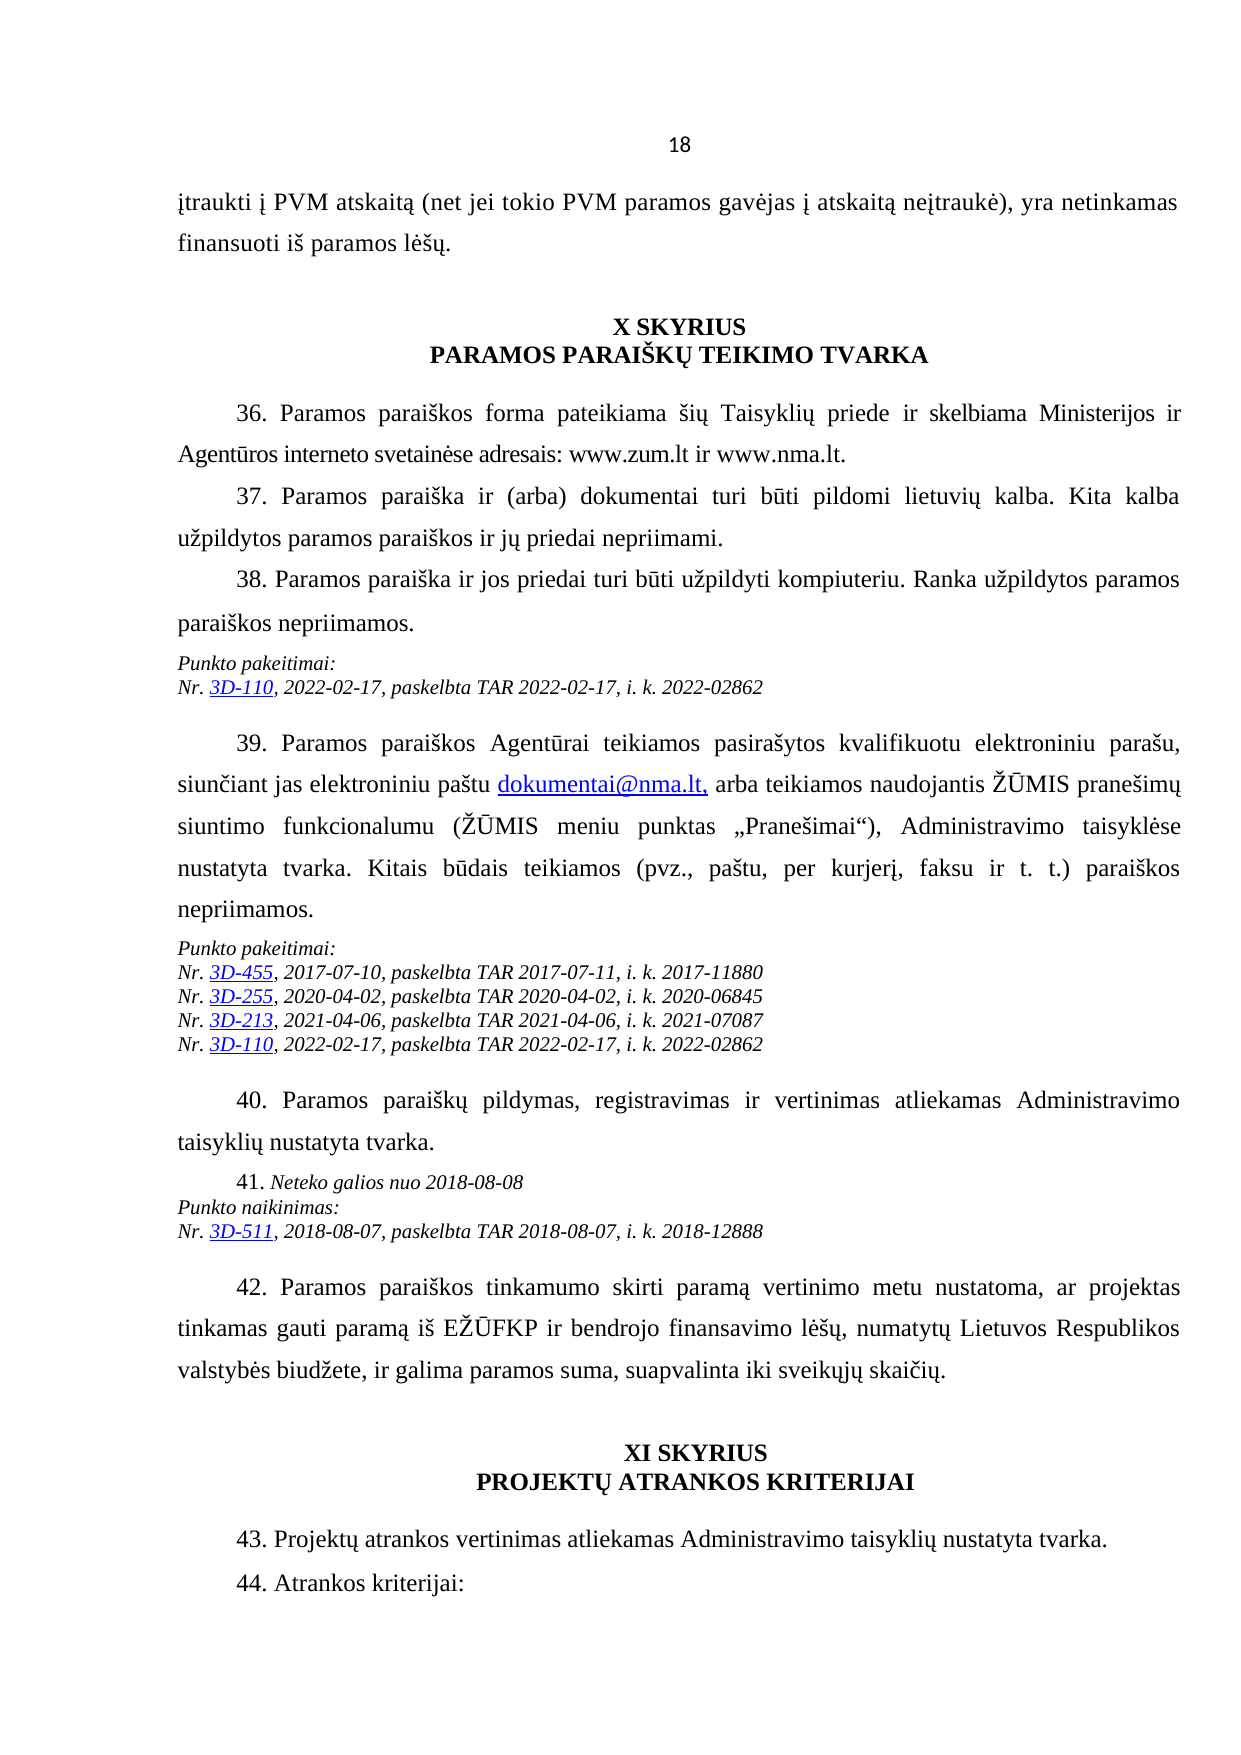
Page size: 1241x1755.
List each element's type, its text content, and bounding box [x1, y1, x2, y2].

text Nr. 3D-455, 2017-07-10, paskelbta TAR 2017-07-11, i. k. 2017-11880 [177, 960, 1181, 984]
text įtraukti į PVM atskaitą (net jei tokio PVM paramos gavėjas į atskaitą neįtraukė), yra netinkamas finansuoti iš paramos lėšų. [177, 187, 1181, 257]
text Punkto pakeitimai: [177, 936, 1181, 960]
text X SKYRIUS [177, 312, 1181, 340]
text Nr. 3D-110, 2022-02-17, paskelbta TAR 2022-02-17, i. k. 2022-02862 [177, 1032, 1181, 1056]
text 40. Paramos paraiškų pildymas, registravimas ir vertinimas atliekamas Administravimo taisyklių nustatyta tvarka. [177, 1085, 1181, 1156]
text PROJEKTŲ ATRANKOS KRITERIJAI [177, 1467, 1181, 1496]
text 37. Paramos paraiška ir (arba) dokumentai turi būti pildomi lietuvių kalba. Kita kalba užpildytos paramos paraiškos ir jų priedai nepriimami. [177, 481, 1181, 552]
text Nr. 3D-255, 2020-04-02, paskelbta TAR 2020-04-02, i. k. 2020-06845 [177, 984, 1181, 1008]
text 44. Atrankos kriterijai: [177, 1568, 1181, 1596]
text 42. Paramos paraiškos tinkamumo skirti paramą vertinimo metu nustatoma, ar projektas tinkamas gauti paramą iš EŽŪFKP ir bendrojo finansavimo lėšų, numatytų Lietuvos Respublikos valstybės biudžete, ir galima paramos suma, suapvalinta iki sveikųjų skaičių. [177, 1272, 1181, 1384]
text 43. Projektų atrankos vertinimas atliekamas Administravimo taisyklių nustatyta tvarka. [177, 1524, 1181, 1553]
text Nr. 3D-110, 2022-02-17, paskelbta TAR 2022-02-17, i. k. 2022-02862 [177, 675, 1181, 699]
text Nr. 3D-511, 2018-08-07, paskelbta TAR 2018-08-07, i. k. 2018-12888 [177, 1219, 1181, 1243]
text 39. Paramos paraiškos Agentūrai teikiamos pasirašytos kvalifikuotu elektroniniu parašu, siunčiant jas elektroniniu paštu dokumentai@nma.lt, arba teikiamos naudojantis ŽŪMIS pranešimų siuntimo funkcionalumu (ŽŪMIS meniu punktas „Pranešimai“), Administravimo taisyklėse nustatyta tvarka. Kitais būdais teikiamos (pvz., paštu, per kurjerį, faksu ir t. t.) paraiškos nepriimamos. [177, 728, 1181, 923]
text Punkto pakeitimai: [177, 651, 1181, 675]
text Nr. 3D-213, 2021-04-06, paskelbta TAR 2021-04-06, i. k. 2021-07087 [177, 1008, 1181, 1032]
text 41. Neteko galios nuo 2018-08-08 [177, 1168, 1181, 1195]
text 36. Paramos paraiškos forma pateikiama šių Taisyklių priede ir skelbiama Ministerijos ir Agentūros interneto svetainėse adresais: www.zum.lt ir www.nma.lt. [177, 398, 1181, 468]
text 38. Paramos paraiška ir jos priedai turi būti užpildyti kompiuteriu. Ranka užpildytos paramos paraiškos nepriimamos. [177, 564, 1181, 636]
text Punkto naikinimas: [177, 1195, 1181, 1219]
text PARAMOS PARAIŠKŲ TEIKIMO TVARKA [177, 340, 1181, 369]
text XI SKYRIUS [177, 1438, 1181, 1467]
